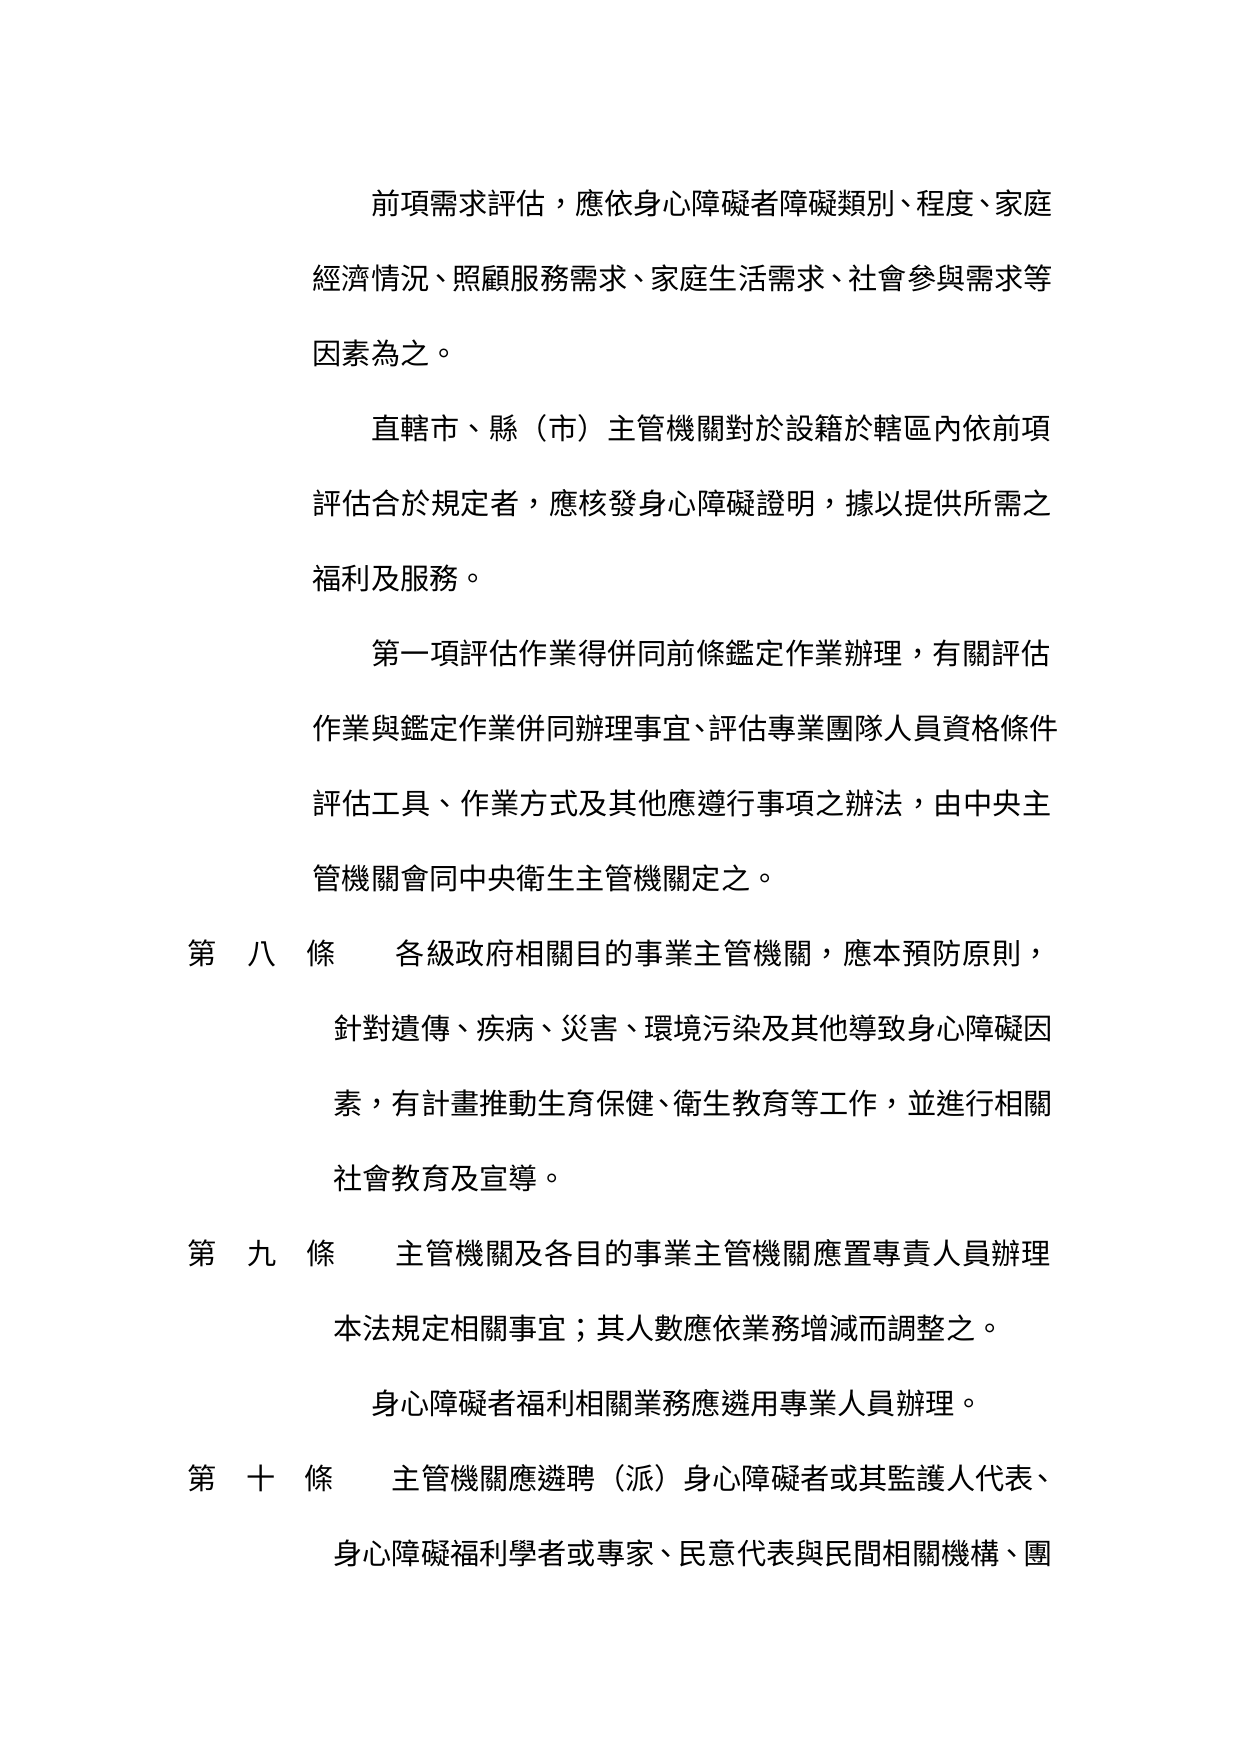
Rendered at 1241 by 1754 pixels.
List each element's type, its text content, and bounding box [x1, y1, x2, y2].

text 第 十 條 主管機關應遴聘（派）身心障礙者或其監護人代表、身心障礙福利學者或專家、民意代表與民間相關機構、團體代表及各目的事業主管機關代表辦理身心障礙者權益保障事項；其中遴聘身心障礙者或其監護人代表及民間相關機構、團體代表之比例，不得少於三分之一。 [187, 1439, 1053, 1589]
text 前項需求評估，應依身心障礙者障礙類別、程度、家庭經濟情況、照顧服務需求、家庭生活需求、社會參與需求等因素為之。 [312, 164, 1053, 389]
text 第一項評估作業得併同前條鑑定作業辦理，有關評估作業與鑑定作業併同辦理事宜、評估專業團隊人員資格條件、評估工具、作業方式及其他應遵行事項之辦法，由中央主管機關會同中央衛生主管機關定之。 [312, 614, 1053, 914]
text 第 八 條 各級政府相關目的事業主管機關，應本預防原則，針對遺傳、疾病、災害、環境污染及其他導致身心障礙因素，有計畫推動生育保健、衛生教育等工作，並進行相關社會教育及宣導。 [187, 914, 1053, 1214]
text 第 九 條 主管機關及各目的事業主管機關應置專責人員辦理本法規定相關事宜；其人數應依業務增減而調整之。 [187, 1214, 1053, 1364]
text 身心障礙者福利相關業務應遴用專業人員辦理。 [312, 1364, 1053, 1439]
text 直轄市、縣（市）主管機關對於設籍於轄區內依前項評估合於規定者，應核發身心障礙證明，據以提供所需之福利及服務。 [312, 389, 1053, 614]
